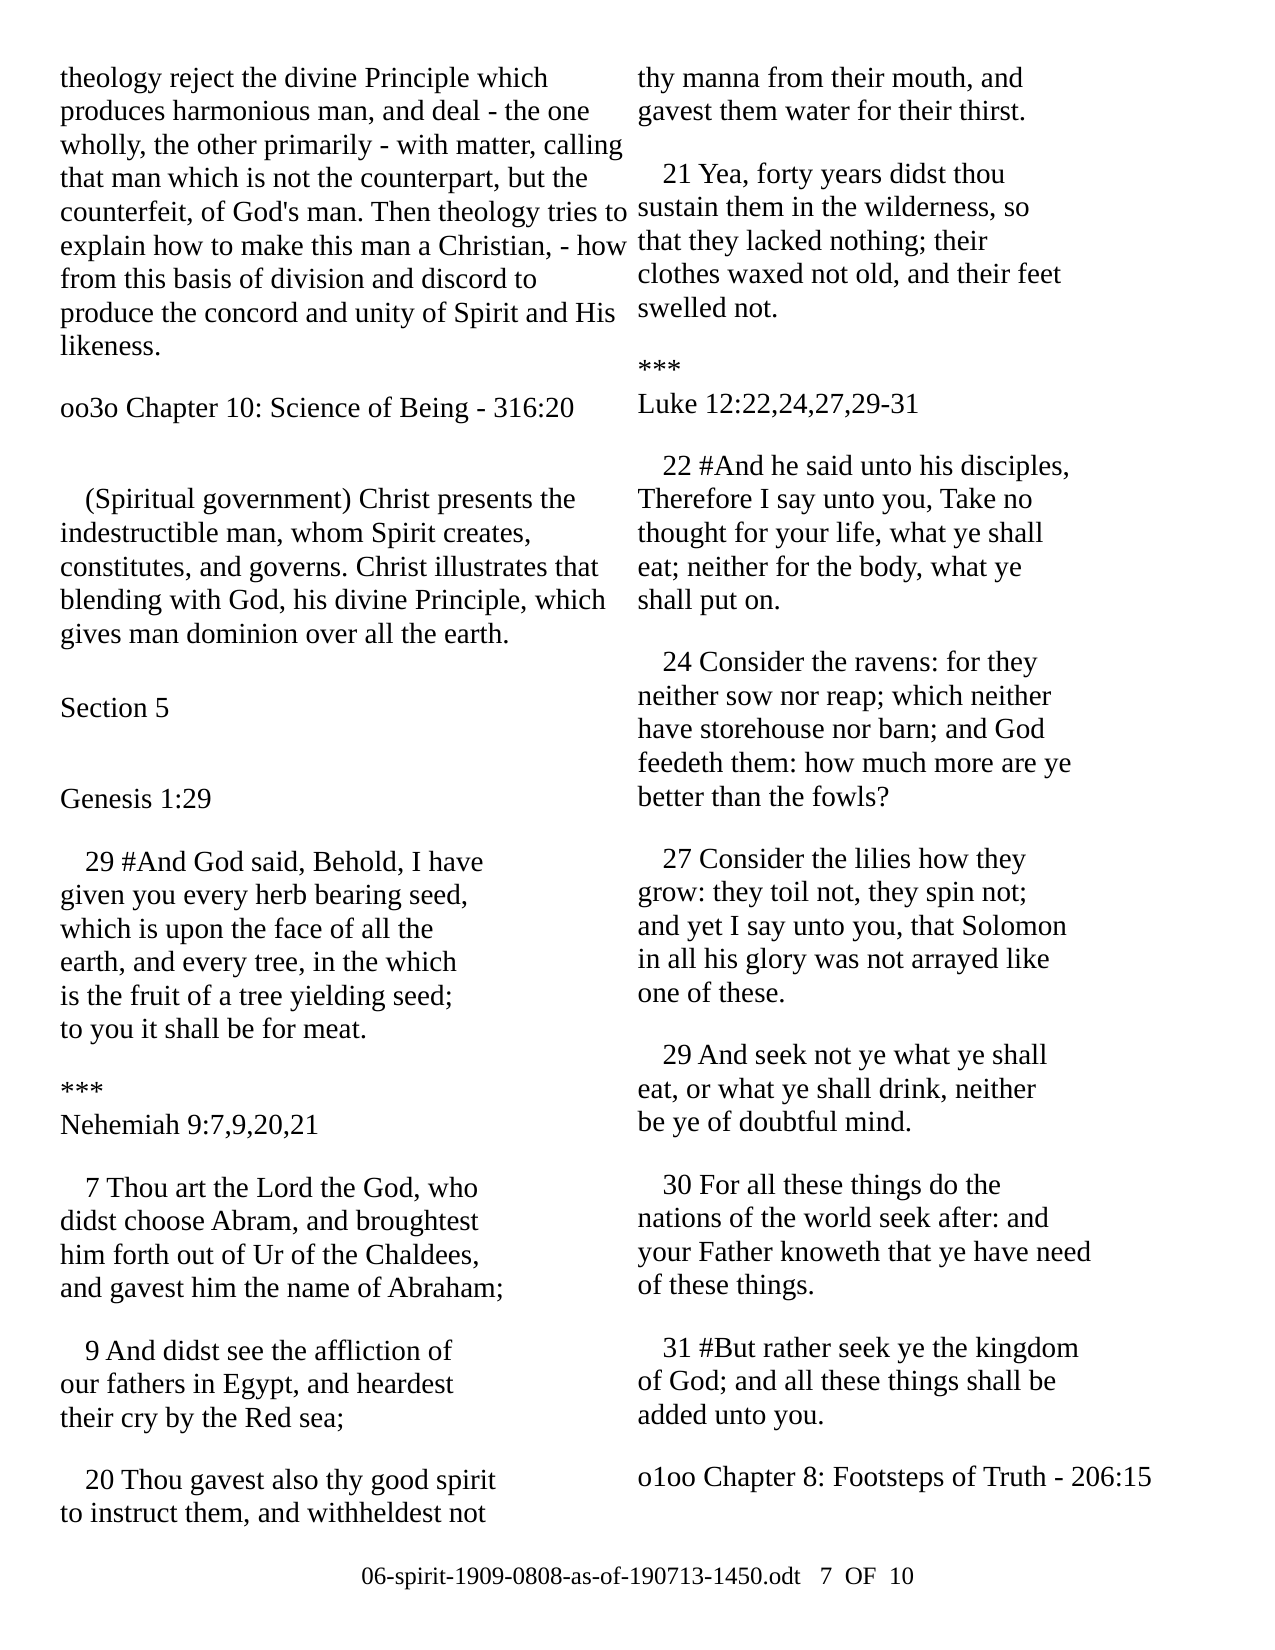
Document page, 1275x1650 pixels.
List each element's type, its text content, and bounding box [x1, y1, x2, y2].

text Isaiah 11:1,2 1 And there shall come forth a rod out of the stem of Jesse, and a Branch shall grow out of his roots: 2 And the spirit of the Lord shall rest upon him, the spirit of wisdom and understanding, the spirit of counsel and might, the spirit of knowledge and of the fear of the Lord; Isaiah 49:5 5 #And now, saith the Lord that formed me from the womb to be his servant, to bring Jacob again to him, Though Israel be not gathered, yet shall I be glorious in the eyes of the Lord, and my God shall be my strength. Isaiah 48:16,17 16 #Come ye near unto me, hear ye this; I have not spoken in secret from the beginning; from the time that it was, there am I: and now the Lord God, and his Spirit, hath sent me. 17 Thus saith the Lord, thy Redeemer, the Holy One of Israel; I am the Lord thy God which teacheth thee to profit, which leadeth thee by the way that thou shouldest go. *** Galatians 4:4-7 4 But when the fulness of the time was come, God sent forth his Son, made of a woman, made under the law, 5 To redeem them that were under the law, that we might receive the adoption of sons. 6 And because ye are sons, God hath sent forth the Spirit of his Son into your hearts, crying, Abba, Father. 7 Wherefore thou art no more a servant, but a son; and if a son, then an heir of God through Christ. 3ooo Chapter 2: Atonement and Eucharist - 29:30 (Spiritual conception) Man as the offspring of God, as the idea of Spirit, is the immortal evidence that Spirit is harmonious and man eternal. Jesus was the offspring of Mary's self-conscious communion with God. Hence he could give a more spiritual idea of life than other men, and could demonstrate the Science of Love - his Father or divine Principle. 2ooo Chapter 3: Marriage - 63:5 (Spiritual origin) In Science man is the offspring of Spirit. The beautiful, good, and pure constitute his ancestry. His origin is not, like that of mortals, in brute instinct, nor does he pass through material conditions prior to reaching intelligence. Spirit is his primitive and ultimate source of being; God is his Father, and Life is the law of his being. o3oo Chapter 6: Science, Theology, Medicine - 148:7 (The man of anatomy and of theology) Neither anatomy nor theology has ever described man as created by Spirit, - as God's man. The former explains the men of men, or the "children of men," as created corporeally instead of spiritually and as emerging from the lowest, instead of from the highest, conception of being. Both anatomy and theology define man as both physical and mental, and place mind at the mercy of matter for every function, formation, and manifestation. Anatomy takes up man at all points materially. It loses Spirit, drops the true tone, and accepts the discord. Anatomy and theology reject the divine Principle which produces harmonious man, and deal - the one wholly, the other primarily - with matter, calling that man which is not the counterpart, but the counterfeit, of God's man. Then theology tries to explain how to make this man a Christian, - how from this basis of division and discord to produce the concord and unity of Spirit and His likeness. oo3o Chapter 10: Science of Being - 316:20 (Spiritual government) Christ presents the indestructible man, whom Spirit creates, constitutes, and governs. Christ illustrates that blending with God, his divine Principle, which gives man dominion over all the earth. [60, 60, 637, 649]
text Genesis 1:29 29 #And God said, Behold, I have given you every herb bearing seed, which is upon the face of all the earth, and every tree, in the which is the fruit of a tree yielding seed; to you it shall be for meat. *** Nehemiah 9:7,9,20,21 7 Thou art the Lord the God, who didst choose Abram, and broughtest him forth out of Ur of the Chaldees, and gavest him the name of Abraham; 9 And didst see the affliction of our fathers in Egypt, and heardest their cry by the Red sea; 20 Thou gavest also thy good spirit to instruct them, and withheldest not thy manna from their mouth, and gavest them water for their thirst. 21 Yea, forty years didst thou sustain them in the wilderness, so that they lacked nothing; their clothes waxed not old, and their feet swelled not. *** Luke 12:22,24,27,29-31 22 #And he said unto his disciples, Therefore I say unto you, Take no thought for your life, what ye shall eat; neither for the body, what ye shall put on. 24 Consider the ravens: for they neither sow nor reap; which neither have storehouse nor barn; and God feedeth them: how much more are ye better than the fowls? 27 Consider the lilies how they grow: they toil not, they spin not; and yet I say unto you, that Solomon in all his glory was not arrayed like one of these. 29 And seek not ye what ye shall eat, or what ye shall drink, neither be ye of doubtful mind. 30 For all these things do the nations of the world seek after: and your Father knoweth that ye have need of these things. 31 #But rather seek ye the kingdom of God; and all these things shall be added unto you. o1oo Chapter 8: Footsteps of Truth - 206:15 (Will-power unrighteous) In the scientific relation of God to man, we find that whatever blesses one blesses all, as Jesus showed with the loaves and the fishes, - Spirit, not matter, being the source of supply. ooo2 Chapter 15: Genesis - 530:5 (Divine providence) In divine Science, man is sustained by God, the divine Principle of being. The earth, at God's command, brings forth food for man's use. Knowing this, Jesus once said, "Take no thought for your life, what ye shall eat, or what ye shall drink," - presuming not on the prerogative of his creator, but recognizing God, the Father and Mother of all, as able to feed and clothe man as He doth the lilies. ooo2 Chapter 15: Genesis - 507:3-6 (Spirit names and blesses) Spirit duly feeds and clothes every object, as it appears in the line of spiritual creation, thus tenderly expressing the fatherhood and motherhood of God. oo1o Chapter 12: Christian Science Practice - 442:22-25 (Christ the great physician) Christ, Truth, gives mortals temporary food and clothing until the material, transformed with the ideal, disappears, and man is clothed and fed spiritually. 1ooo Chapter 4: Christian Science versus Spiritualism - 78:28 (Spirit intangible) Spirit blesses man, but man cannot "tell whence it cometh." By it the sick are healed, the sorrowing are comforted, and the sinning are reformed. These are the effects of one universal God, the invisible good dwelling in eternal Science. [60, 60, 1215, 1529]
text Section 5 [60, 691, 637, 724]
